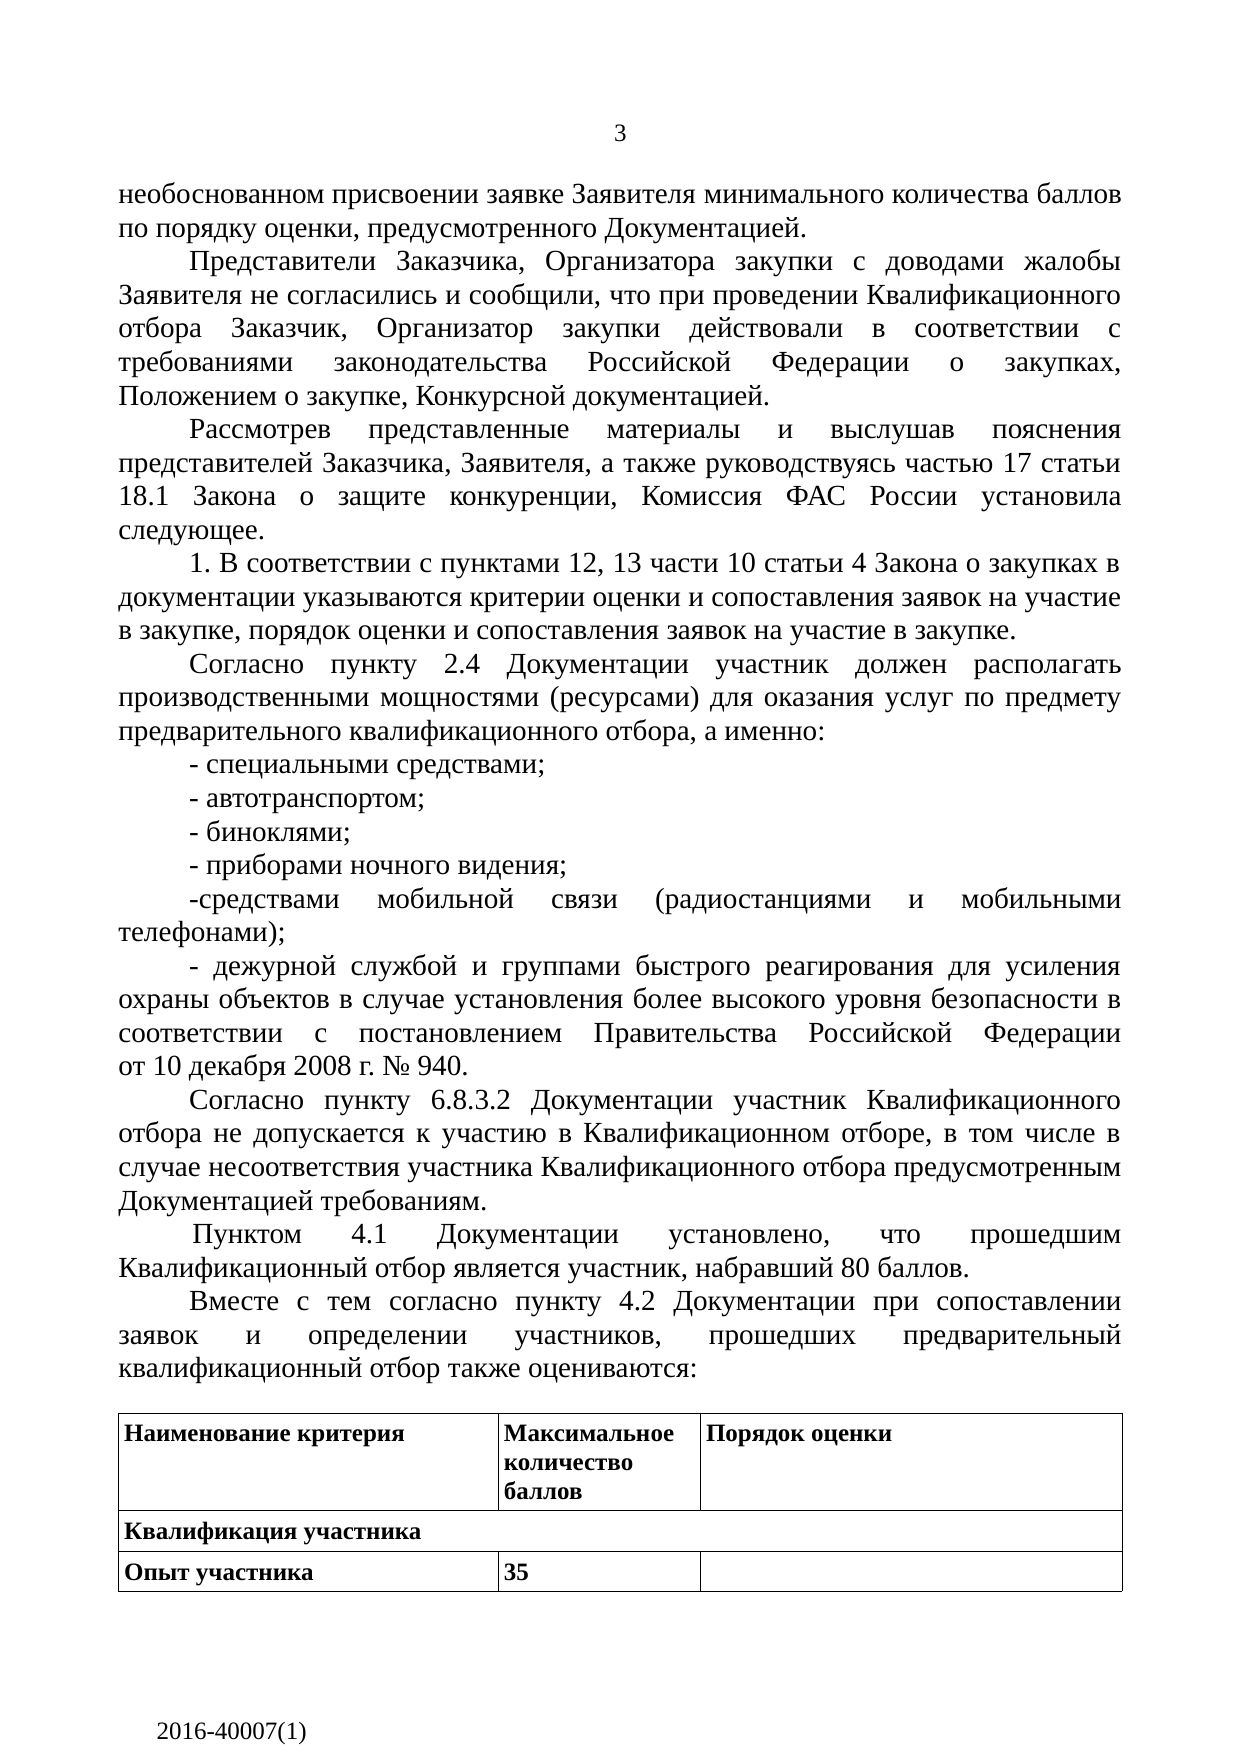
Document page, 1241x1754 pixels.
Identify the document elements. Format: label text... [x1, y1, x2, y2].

text Согласно пункту 2.4 Документации участник должен располагать производственными мощностями (ресурсами) для оказания услуг по предмету предварительного квалификационного отбора, а именно: [118, 646, 1122, 747]
table_cell [701, 1552, 1122, 1591]
text Пунктом 4.1 Документации установлено, что прошедшим Квалификационный отбор является участник, набравший 80 баллов. [118, 1216, 1122, 1283]
table_cell Квалификация участника [119, 1511, 1122, 1551]
text -средствами мобильной связи (радиостанциями и мобильными телефонами); [118, 881, 1122, 948]
text Представители Заказчика, Организатора закупки с доводами жалобы Заявителя не согласились и сообщили, что при проведении Квалификационного отбора Заказчик, Организатор закупки действовали в соответствии с требованиями законодательства Российской Федерации о закупках, Положением о закупке, Конкурсной документацией. [118, 243, 1122, 411]
table_header Максимальное количество баллов [499, 1414, 700, 1510]
text - специальными средствами; [118, 747, 1122, 780]
table_cell 35 [499, 1552, 700, 1591]
text 1. В соответствии с пунктами 12, 13 части 10 статьи 4 Закона о закупках в документации указываются критерии оценки и сопоставления заявок на участие в закупке, порядок оценки и сопоставления заявок на участие в закупке. [118, 545, 1122, 646]
text Рассмотрев представленные материалы и выслушав пояснения представителей Заказчика, Заявителя, а также руководствуясь частью 17 статьи 18.1 Закона о защите конкуренции, Комиссия ФАС России установила следующее. [118, 411, 1122, 545]
text Согласно пункту 6.8.3.2 Документации участник Квалификационного отбора не допускается к участию в Квалификационном отборе, в том числе в случае несоответствия участника Квалификационного отбора предусмотренным Документацией требованиям. [118, 1082, 1122, 1216]
text Вместе с тем согласно пункту 4.2 Документации при сопоставлении заявок и определении участников, прошедших предварительный квалификационный отбор также оцениваются: [118, 1283, 1122, 1384]
text - приборами ночного видения; [118, 847, 1122, 881]
text - дежурной службой и группами быстрого реагирования для усиления охраны объектов в случае установления более высокого уровня безопасности в соответствии с постановлением Правительства Российской Федерации от 10 декабря 2008 г. № 940. [118, 948, 1122, 1082]
table_header Порядок оценки [701, 1414, 1122, 1510]
text - автотранспортом; [118, 780, 1122, 814]
text необоснованном присвоении заявке Заявителя минимального количества баллов по порядку оценки, предусмотренного Документацией. [118, 176, 1122, 243]
table_header Наименование критерия [119, 1414, 498, 1510]
text - биноклями; [118, 814, 1122, 847]
table_cell Опыт участника [119, 1552, 498, 1591]
